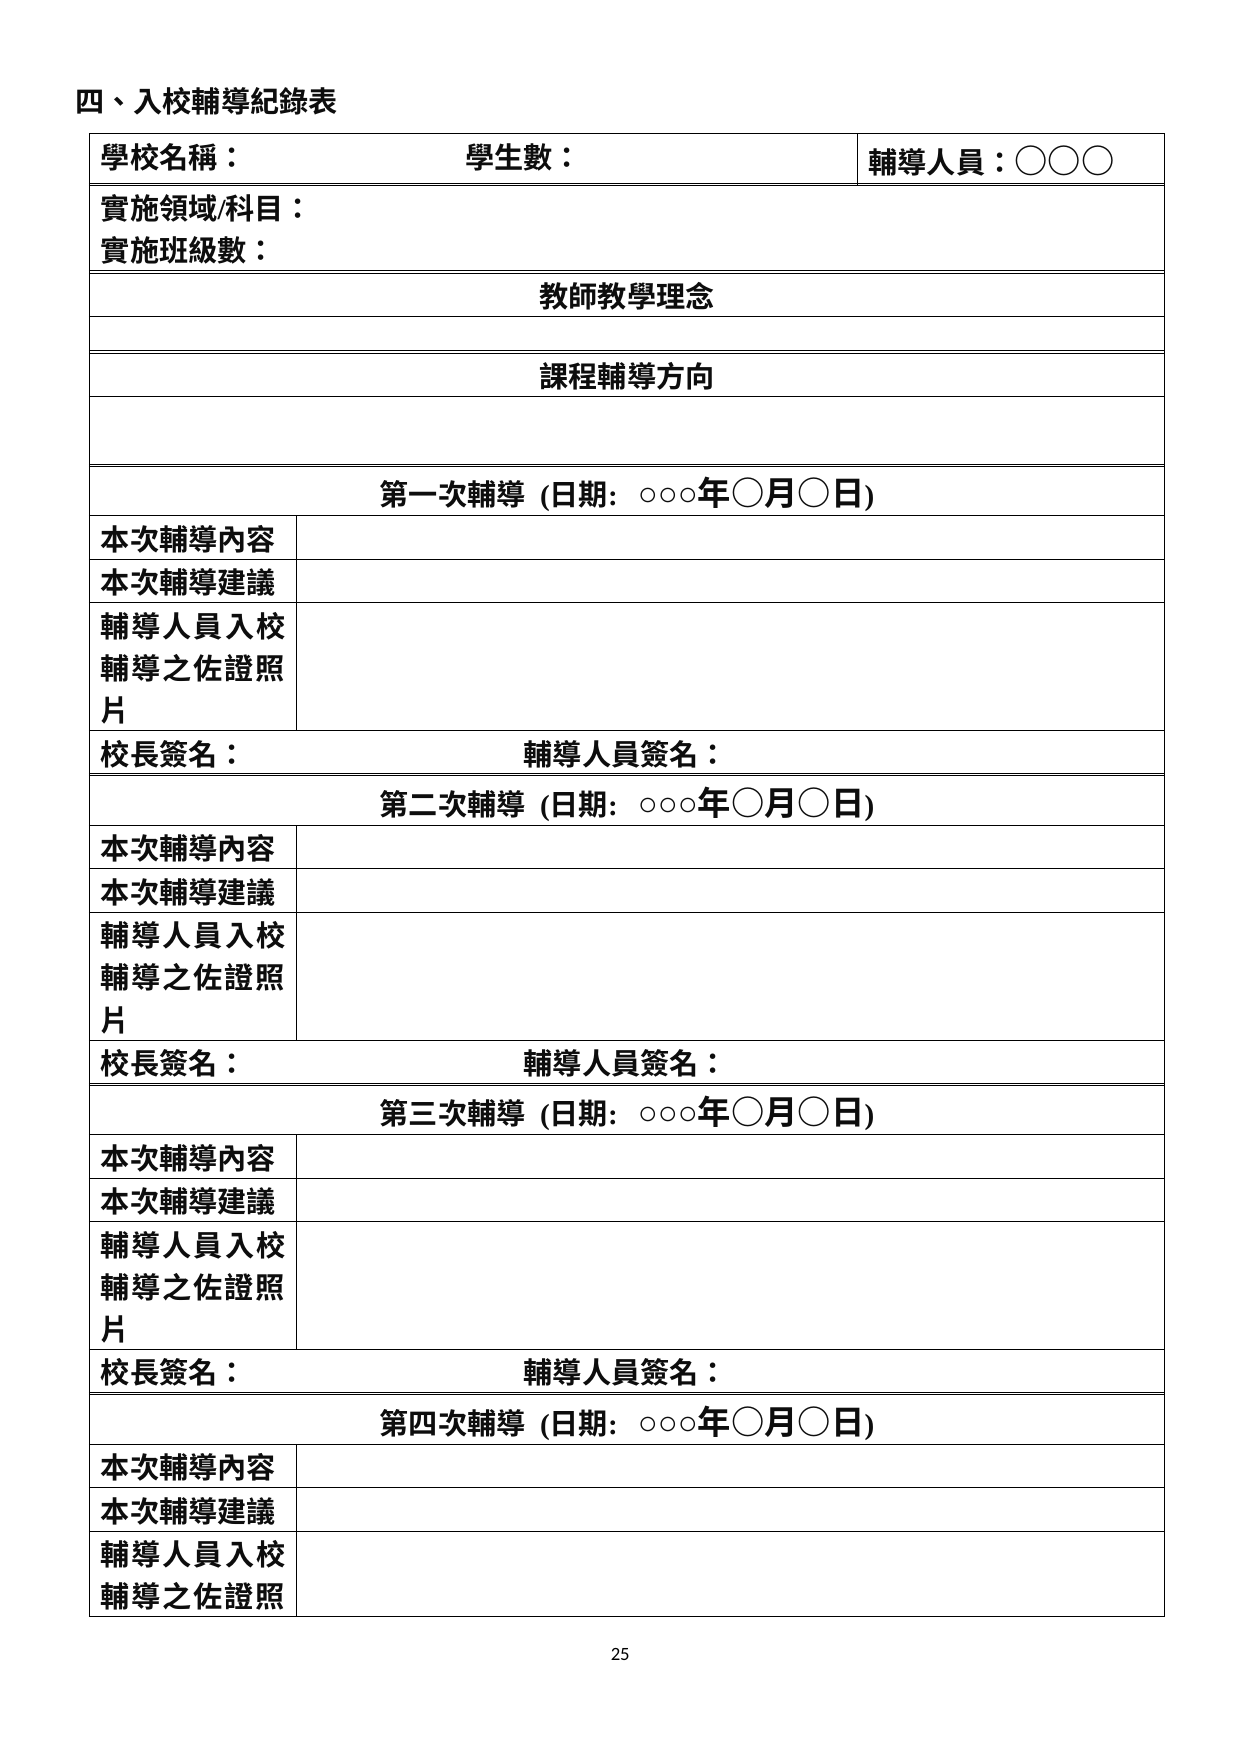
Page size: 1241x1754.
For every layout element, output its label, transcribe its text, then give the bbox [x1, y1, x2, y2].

table_cell [90, 317, 1164, 350]
table_cell 第四次輔導 (日期: ○○○年○月○日) [90, 1395, 1164, 1444]
table_cell [297, 1445, 1164, 1487]
table_cell 本次輔導內容 [90, 826, 296, 868]
table_cell 輔導人員入校輔導之佐證照片 [90, 1222, 296, 1349]
table_cell 本次輔導建議 [90, 560, 296, 602]
table_cell 第一次輔導 (日期: ○○○年○月○日) [90, 467, 1164, 515]
table_cell 課程輔導方向 [90, 354, 1164, 396]
table_cell 輔導人員入校輔導之佐證照片 [90, 913, 296, 1039]
table_cell [297, 1222, 1164, 1349]
table_cell 本次輔導內容 [90, 1445, 296, 1487]
text 四、入校輔導紀錄表 [75, 79, 1165, 121]
table_cell 輔導人員入校輔導之佐證照片 [90, 603, 296, 730]
table_cell [297, 1488, 1164, 1531]
table_cell 本次輔導內容 [90, 1135, 296, 1178]
table_cell [297, 516, 1164, 559]
table_cell 本次輔導內容 [90, 516, 296, 559]
table_cell 第二次輔導 (日期: ○○○年○月○日) [90, 776, 1164, 825]
table_cell [297, 826, 1164, 868]
table_cell 本次輔導建議 [90, 1179, 296, 1221]
table_header 學校名稱： 學生數： [90, 134, 857, 183]
table_cell [297, 913, 1164, 1039]
table_cell [297, 869, 1164, 912]
table_cell 校長簽名： 輔導人員簽名： [90, 731, 1164, 773]
table_cell [297, 603, 1164, 730]
table_cell 教師教學理念 [90, 274, 1164, 316]
table_cell 實施領域/科目： 實施班級數： [90, 186, 1164, 270]
table_cell 第三次輔導 (日期: ○○○年○月○日) [90, 1086, 1164, 1134]
table_cell [297, 1532, 1164, 1616]
table_header 輔導人員：○○○ [858, 134, 1164, 183]
table_cell 輔導人員入校輔導之佐證照 [90, 1532, 296, 1616]
table_cell [297, 1135, 1164, 1178]
table_cell [297, 560, 1164, 602]
table_cell 本次輔導建議 [90, 1488, 296, 1531]
table_cell [297, 1179, 1164, 1221]
table_cell [90, 397, 1164, 464]
table_cell 本次輔導建議 [90, 869, 296, 912]
table_cell 校長簽名： 輔導人員簽名： [90, 1041, 1164, 1083]
table_cell 校長簽名： 輔導人員簽名： [90, 1350, 1164, 1392]
